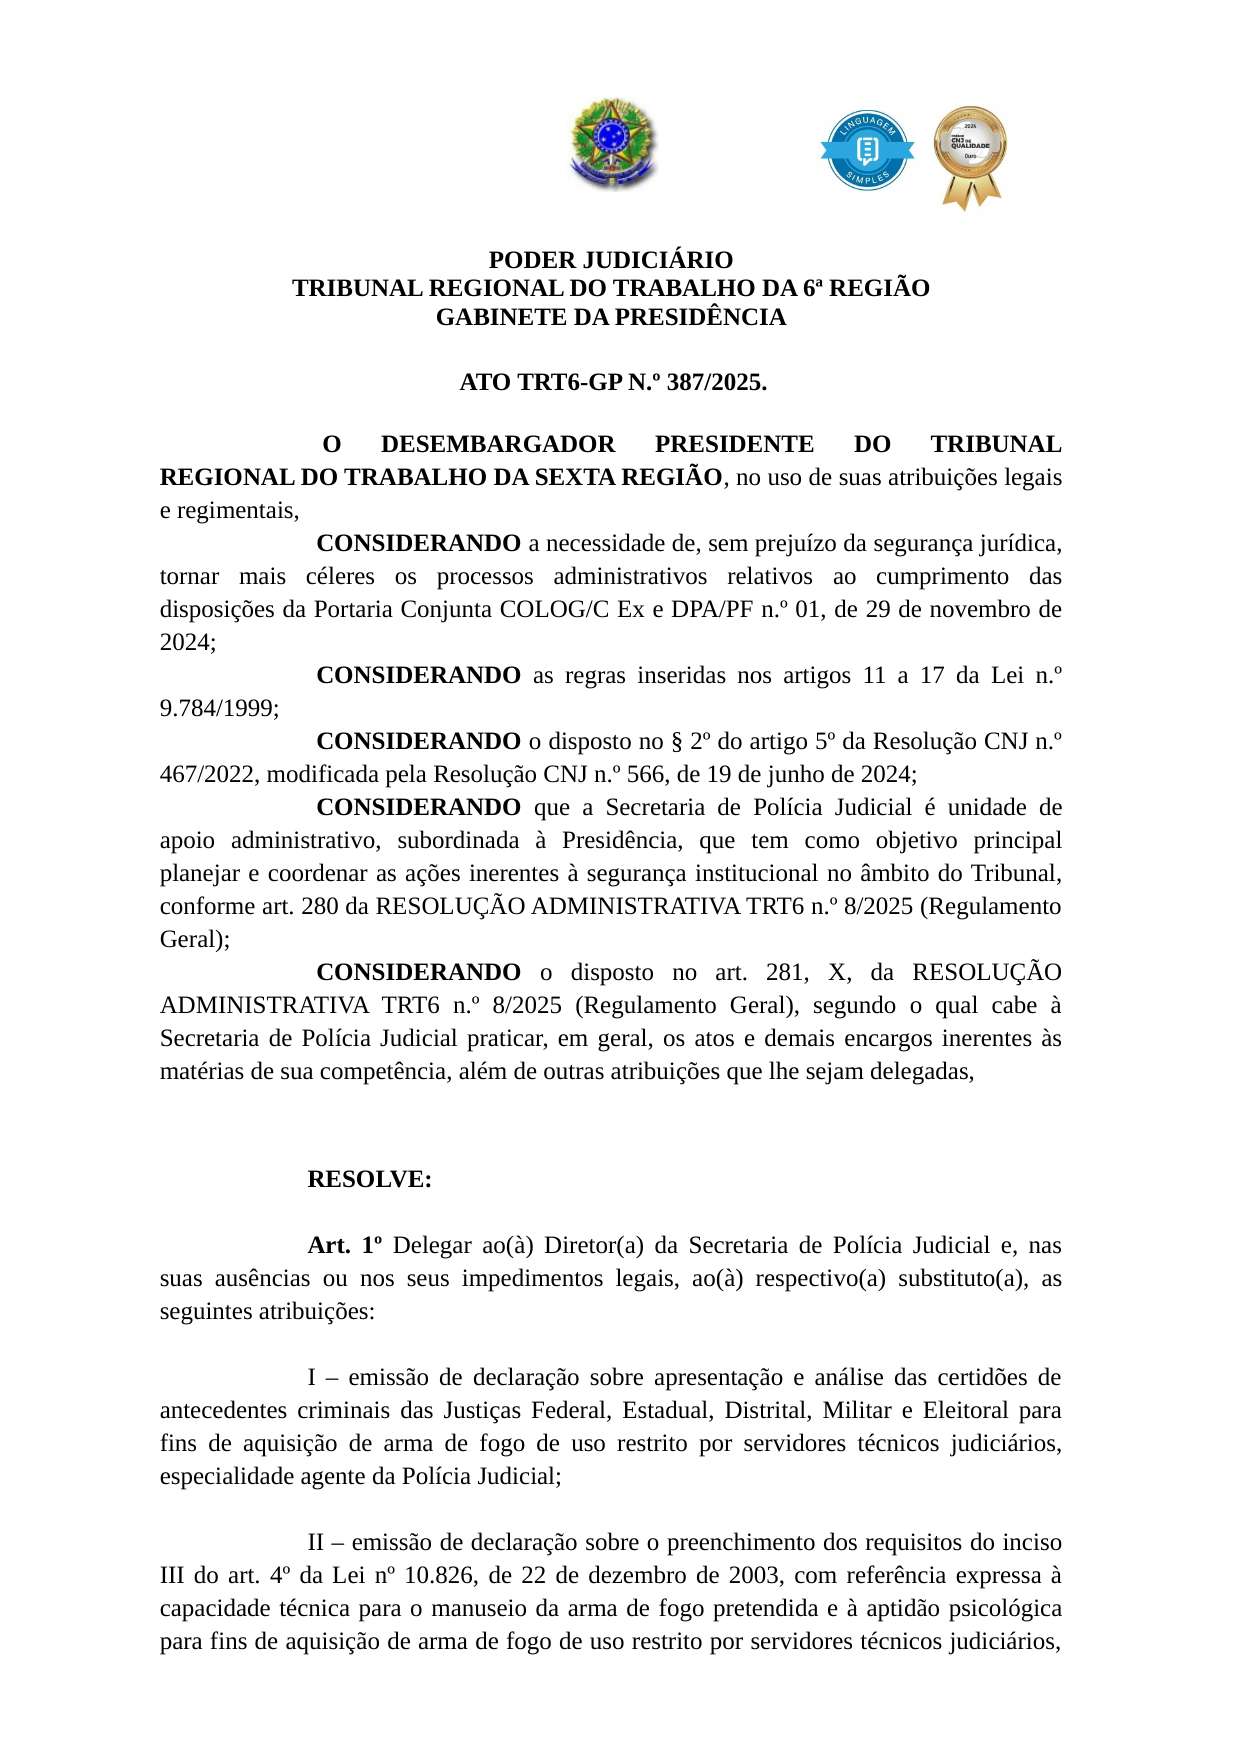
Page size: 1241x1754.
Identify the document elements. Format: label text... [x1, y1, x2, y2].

text CONSIDERANDO a necessidade de, sem prejuízo da segurança jurídica, tornar mais céleres os processos administrativos relativos ao cumprimento das disposições da Portaria Conjunta COLOG/C Ex e DPA/PF n.º 01, de 29 de novembro de 2024; [159, 528, 1063, 656]
text II – emissão de declaração sobre o preenchimento dos requisitos do inciso III do art. 4º da Lei nº 10.826, de 22 de dezembro de 2003, com referência expressa à capacidade técnica para o manuseio da arma de fogo pretendida e à aptidão psicológica para fins de aquisição de arma de fogo de uso restrito por servidores técnicos judiciários, [159, 1527, 1063, 1655]
text I – emissão de declaração sobre apresentação e análise das certidões de antecedentes criminais das Justiças Federal, Estadual, Distrital, Militar e Eleitoral para fins de aquisição de arma de fogo de uso restrito por servidores técnicos judiciários, especialidade agente da Polícia Judicial; [159, 1362, 1063, 1490]
text CONSIDERANDO o disposto no art. 281, X, da RESOLUÇÃO ADMINISTRATIVA TRT6 n.º 8/2025 (Regulamento Geral), segundo o qual cabe à Secretaria de Polícia Judicial praticar, em geral, os atos e demais encargos inerentes às matérias de sua competência, além de outras atribuições que lhe sejam delegadas, [159, 957, 1063, 1085]
text CONSIDERANDO o disposto no § 2º do artigo 5º da Resolução CNJ n.º 467/2022, modificada pela Resolução CNJ n.º 566, de 19 de junho de 2024; [159, 726, 1063, 788]
text Art. 1º Delegar ao(à) Diretor(a) da Secretaria de Polícia Judicial e, nas suas ausências ou nos seus impedimentos legais, ao(à) respectivo(a) substituto(a), as seguintes atribuições: [159, 1230, 1063, 1325]
text CONSIDERANDO as regras inseridas nos artigos 11 a 17 da Lei n.º 9.784/1999; [159, 660, 1063, 722]
text RESOLVE: [159, 1164, 1063, 1193]
text CONSIDERANDO que a Secretaria de Polícia Judicial é unidade de apoio administrativo, subordinada à Presidência, que tem como objetivo principal planejar e coordenar as ações inerentes à segurança institucional no âmbito do Tribunal, conforme art. 280 da RESOLUÇÃO ADMINISTRATIVA TRT6 n.º 8/2025 (Regulamento Geral); [159, 792, 1063, 953]
text O DESEMBARGADOR PRESIDENTE DO TRIBUNAL REGIONAL DO TRABALHO DA SEXTA REGIÃO, no uso de suas atribuições legais e regimentais, [159, 429, 1063, 524]
subtitle ATO TRT6-GP N.º 387/2025. [159, 367, 1067, 396]
